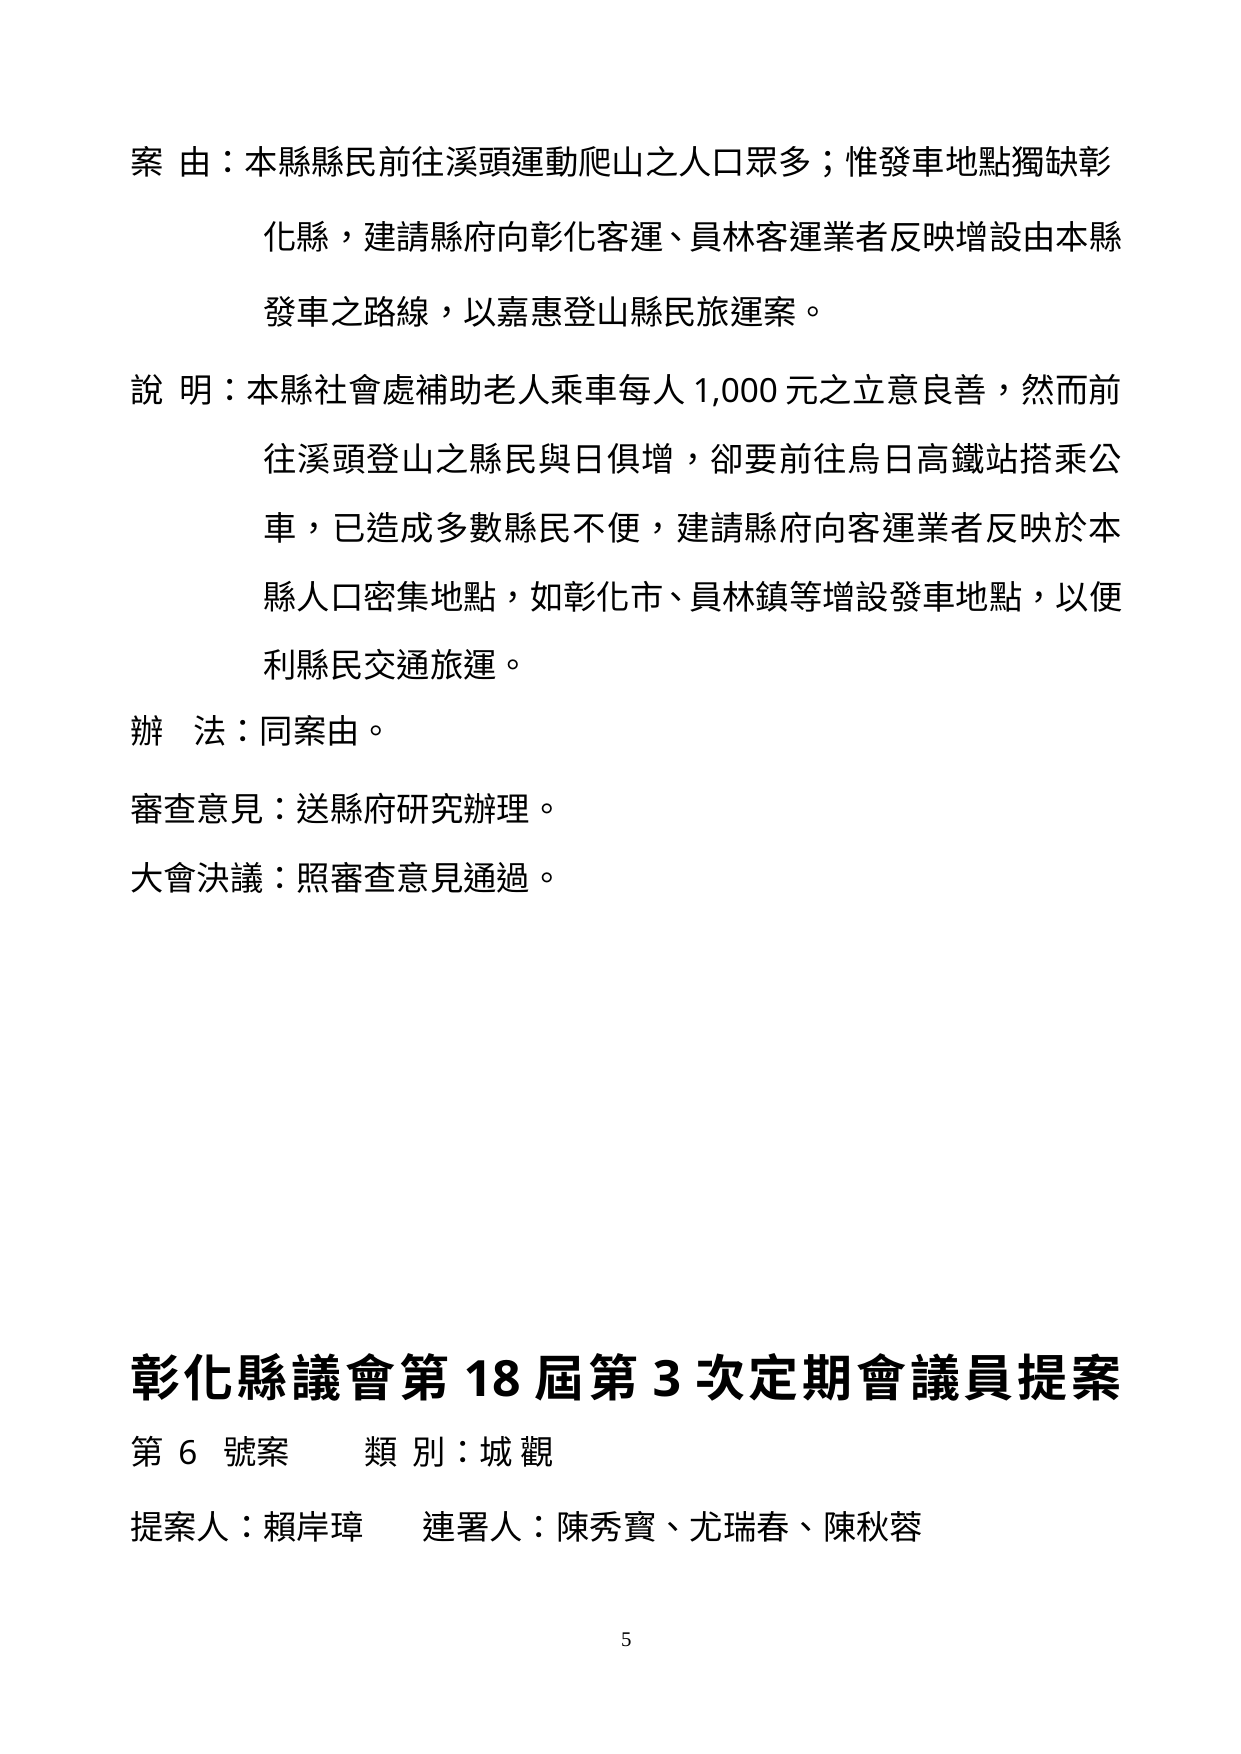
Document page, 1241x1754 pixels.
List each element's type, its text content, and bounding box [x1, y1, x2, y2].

text 說 明：本縣社會處補助老人乘車每人1,000元之立意良善，然而前往溪頭登山之縣民與日俱增，卻要前往烏日高鐵站搭乘公車，已造成多數縣民不便，建請縣府向客運業者反映於本縣人口密集地點，如彰化市、員林鎮等增設發車地點，以便利縣民交通旅運。 [130, 348, 1122, 692]
text 審查意見：送縣府研究辦理。 [130, 767, 1122, 835]
text 彰化縣議會第18屆第3次定期會議員提案 [130, 1337, 1122, 1412]
text 辦 法：同案由。 [130, 692, 1122, 767]
text 大會決議：照審查意見通過。 [130, 835, 1122, 904]
text 第 6 號案 類 別：城 觀 [130, 1412, 1122, 1487]
text 提案人：賴岸璋 連署人：陳秀寳、尤瑞春、陳秋蓉 [130, 1487, 1122, 1562]
text 案 由：本縣縣民前往溪頭運動爬山之人口眾多；惟發車地點獨缺彰化縣，建請縣府向彰化客運、員林客運業者反映增設由本縣發車之路線，以嘉惠登山縣民旅運案。 [130, 123, 1122, 348]
